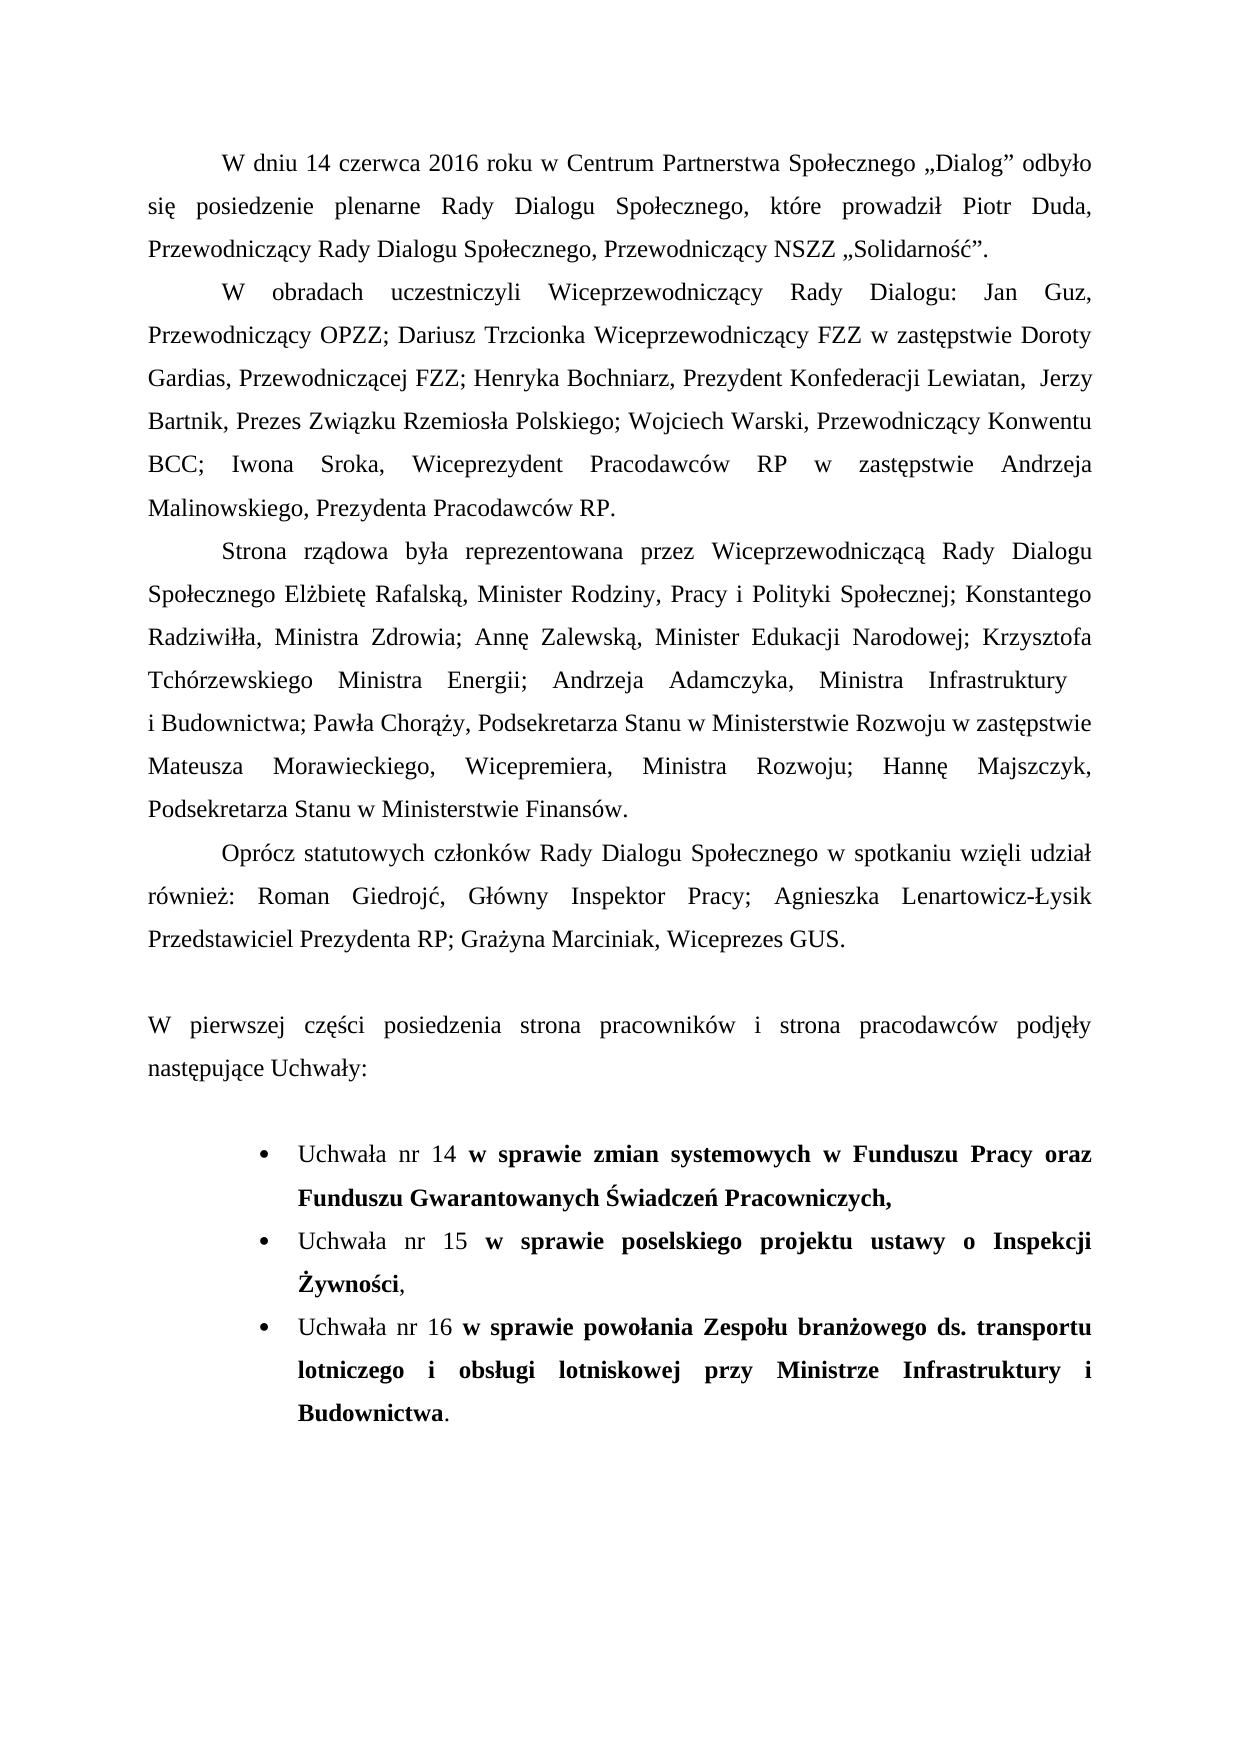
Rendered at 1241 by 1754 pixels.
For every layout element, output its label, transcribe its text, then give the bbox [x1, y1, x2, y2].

list Uchwała nr 15 w sprawie poselskiego projektu ustawy o Inspekcji Żywności, [260, 1226, 1093, 1298]
text W obradach uczestniczyli Wiceprzewodniczący Rady Dialogu: Jan Guz, Przewodniczący OPZZ; Dariusz Trzcionka Wiceprzewodniczący FZZ w zastępstwie Doroty Gardias, Przewodniczącej FZZ; Henryka Bochniarz, Prezydent Konfederacji Lewiatan, Jerzy Bartnik, Prezes Związku Rzemiosła Polskiego; Wojciech Warski, Przewodniczący Konwentu BCC; Iwona Sroka, Wiceprezydent Pracodawców RP w zastępstwie Andrzeja Malinowskiego, Prezydenta Pracodawców RP. [148, 277, 1093, 521]
text W pierwszej części posiedzenia strona pracowników i strona pracodawców podjęły następujące Uchwały: [148, 1010, 1093, 1082]
text Strona rządowa była reprezentowana przez Wiceprzewodniczącą Rady Dialogu Społecznego Elżbietę Rafalską, Minister Rodziny, Pracy i Polityki Społecznej; Konstantego Radziwiłła, Ministra Zdrowia; Annę Zalewską, Minister Edukacji Narodowej; Krzysztofa Tchórzewskiego Ministra Energii; Andrzeja Adamczyka, Ministra Infrastruktury i Budownictwa; Pawła Chorąży, Podsekretarza Stanu w Ministerstwie Rozwoju w zastępstwie Mateusza Morawieckiego, Wicepremiera, Ministra Rozwoju; Hannę Majszczyk, Podsekretarza Stanu w Ministerstwie Finansów. [148, 536, 1093, 823]
list Uchwała nr 14 w sprawie zmian systemowych w Funduszu Pracy oraz Funduszu Gwarantowanych Świadczeń Pracowniczych, [260, 1139, 1093, 1211]
text Oprócz statutowych członków Rady Dialogu Społecznego w spotkaniu wzięli udział również: Roman Giedrojć, Główny Inspektor Pracy; Agnieszka Lenartowicz-Łysik Przedstawiciel Prezydenta RP; Grażyna Marciniak, Wiceprezes GUS. [148, 838, 1093, 953]
list Uchwała nr 16 w sprawie powołania Zespołu branżowego ds. transportu lotniczego i obsługi lotniskowej przy Ministrze Infrastruktury i Budownictwa. [260, 1312, 1093, 1427]
text W dniu 14 czerwca 2016 roku w Centrum Partnerstwa Społecznego „Dialog” odbyło się posiedzenie plenarne Rady Dialogu Społecznego, które prowadził Piotr Duda, Przewodniczący Rady Dialogu Społecznego, Przewodniczący NSZZ „Solidarność”. [148, 148, 1093, 263]
